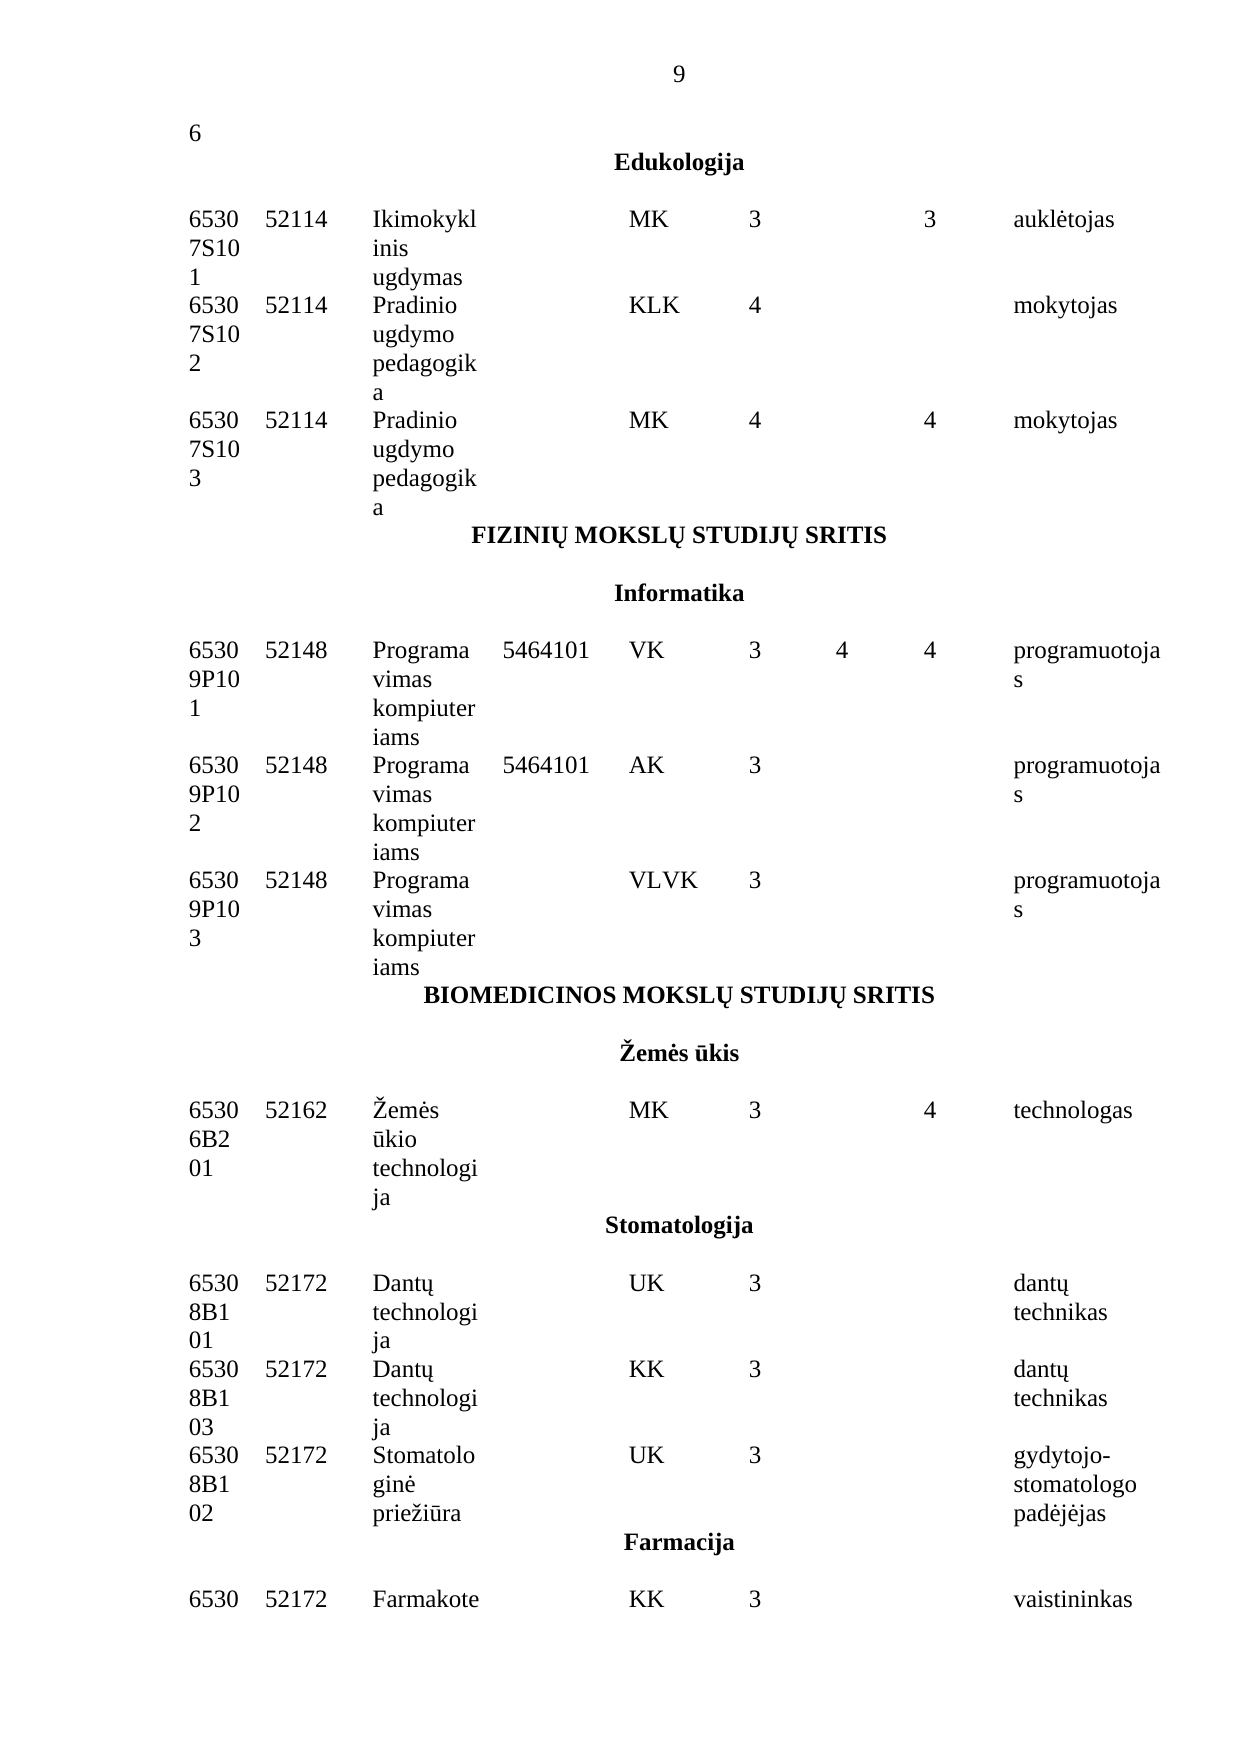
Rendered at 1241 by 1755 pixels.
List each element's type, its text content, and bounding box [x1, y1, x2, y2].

table_cell 6 [177, 118, 253, 147]
table_cell [1176, 204, 1181, 291]
table_cell programuotojas [1002, 751, 1176, 866]
table_cell KLK [617, 291, 737, 406]
table_cell 65308B102 [177, 1441, 253, 1527]
table_cell FIZINIŲ MOKSLŲ STUDIJŲ SRITIS [177, 521, 1181, 578]
table_cell [824, 1584, 912, 1613]
table_cell VLVK [617, 866, 737, 981]
table_cell 52114 [254, 204, 361, 291]
table_cell Pradinio ugdymo pedagogika [361, 291, 491, 406]
table_cell [491, 1096, 617, 1211]
table_cell Farmacija [177, 1527, 1181, 1584]
table_cell [491, 204, 617, 291]
table_cell [912, 1441, 1002, 1527]
table_cell 4 [912, 636, 1002, 751]
table_cell [1176, 1268, 1181, 1354]
table_cell Programavimas kompiuteriams [361, 866, 491, 981]
table_cell Ikimokyklinis ugdymas [361, 204, 491, 291]
table_cell [912, 291, 1002, 406]
table_cell Programavimas kompiuteriams [361, 636, 491, 751]
table_cell 52114 [254, 406, 361, 521]
table_cell [824, 118, 912, 147]
table_cell [1176, 406, 1181, 521]
table_cell Dantų technologija [361, 1268, 491, 1354]
table_cell [491, 1584, 617, 1613]
table_cell MK [617, 406, 737, 521]
table_cell [912, 1354, 1002, 1441]
table_cell 65309P101 [177, 636, 253, 751]
table_cell dantų technikas [1002, 1354, 1176, 1441]
table_cell 3 [738, 636, 824, 751]
table_cell dantų technikas [1002, 1268, 1176, 1354]
table_cell 4 [824, 636, 912, 751]
table_cell 4 [912, 406, 1002, 521]
table_cell [1176, 1096, 1181, 1211]
table_cell [824, 1441, 912, 1527]
table_cell 6530 [177, 1584, 253, 1613]
table_cell MK [617, 1096, 737, 1211]
table_cell 4 [738, 406, 824, 521]
table_cell [254, 118, 361, 147]
table_cell [824, 291, 912, 406]
table_cell [912, 118, 1002, 147]
table_cell 52114 [254, 291, 361, 406]
table_cell [1176, 291, 1181, 406]
table_cell [491, 291, 617, 406]
table_cell 65309P102 [177, 751, 253, 866]
table_cell [1176, 751, 1181, 866]
table_cell mokytojas [1002, 291, 1176, 406]
table_cell Žemės ūkis [177, 1038, 1181, 1096]
table_cell 52172 [254, 1354, 361, 1441]
table_cell 3 [912, 204, 1002, 291]
table_cell [824, 1096, 912, 1211]
table_cell [1002, 118, 1176, 147]
table_cell MK [617, 204, 737, 291]
table_cell [824, 866, 912, 981]
table_cell [1176, 866, 1181, 981]
table_cell Stomatologija [177, 1211, 1181, 1268]
table_cell Programavimas kompiuteriams [361, 751, 491, 866]
table_cell Pradinio ugdymo pedagogika [361, 406, 491, 521]
table_cell UK [617, 1268, 737, 1354]
table_cell 3 [738, 866, 824, 981]
table_cell 65307S102 [177, 291, 253, 406]
table_cell 65306B201 [177, 1096, 253, 1211]
table_cell 5464101 [491, 636, 617, 751]
table_cell [912, 751, 1002, 866]
table_cell 65307S101 [177, 204, 253, 291]
table_cell 3 [738, 1096, 824, 1211]
table_cell [491, 118, 617, 147]
table_cell [491, 406, 617, 521]
table_cell 52172 [254, 1268, 361, 1354]
table_cell [491, 866, 617, 981]
table_cell 52148 [254, 636, 361, 751]
table_cell 3 [738, 751, 824, 866]
table_cell vaistininkas [1002, 1584, 1176, 1613]
table_cell VK [617, 636, 737, 751]
table_cell KK [617, 1354, 737, 1441]
table_cell [491, 1441, 617, 1527]
table_cell [738, 118, 824, 147]
table_cell KK [617, 1584, 737, 1613]
table_cell [824, 1268, 912, 1354]
table_cell [491, 1268, 617, 1354]
table_cell [1176, 1354, 1181, 1441]
table_cell Informatika [177, 578, 1181, 636]
table_cell 3 [738, 204, 824, 291]
table_cell auklėtojas [1002, 204, 1176, 291]
table_cell [1176, 118, 1181, 147]
table_cell 65307S103 [177, 406, 253, 521]
table_cell 5464101 [491, 751, 617, 866]
table_cell 65309P103 [177, 866, 253, 981]
table_cell 52148 [254, 866, 361, 981]
table_cell technologas [1002, 1096, 1176, 1211]
table_cell [1176, 1441, 1181, 1527]
table_cell gydytojo-stomatologo padėjėjas [1002, 1441, 1176, 1527]
table_cell [824, 751, 912, 866]
table_cell programuotojas [1002, 636, 1176, 751]
table_cell Stomatologinė priežiūra [361, 1441, 491, 1527]
table_cell [361, 118, 491, 147]
table_cell 65308B103 [177, 1354, 253, 1441]
table_cell programuotojas [1002, 866, 1176, 981]
table_cell 52162 [254, 1096, 361, 1211]
table_cell [1176, 636, 1181, 751]
table_cell Edukologija [177, 147, 1181, 204]
table_cell [824, 1354, 912, 1441]
table_cell [912, 1268, 1002, 1354]
table_cell 3 [738, 1584, 824, 1613]
table_cell [912, 866, 1002, 981]
table_cell 52148 [254, 751, 361, 866]
table_cell [824, 204, 912, 291]
table_cell Dantų technologija [361, 1354, 491, 1441]
table_cell UK [617, 1441, 737, 1527]
table_cell 3 [738, 1268, 824, 1354]
table_cell [491, 1354, 617, 1441]
table_cell [824, 406, 912, 521]
table_cell BIOMEDICINOS MOKSLŲ STUDIJŲ SRITIS [177, 981, 1181, 1038]
table_cell 52172 [254, 1584, 361, 1613]
table_cell 4 [912, 1096, 1002, 1211]
table_cell mokytojas [1002, 406, 1176, 521]
table_cell [1176, 1584, 1181, 1613]
table_cell 3 [738, 1354, 824, 1441]
table_cell [912, 1584, 1002, 1613]
table_cell 3 [738, 1441, 824, 1527]
table_cell AK [617, 751, 737, 866]
table_cell 65308B101 [177, 1268, 253, 1354]
table_cell Žemės ūkio technologija [361, 1096, 491, 1211]
table_cell [617, 118, 737, 147]
table_cell 4 [738, 291, 824, 406]
table_cell 52172 [254, 1441, 361, 1527]
table_cell Farmakote [361, 1584, 491, 1613]
